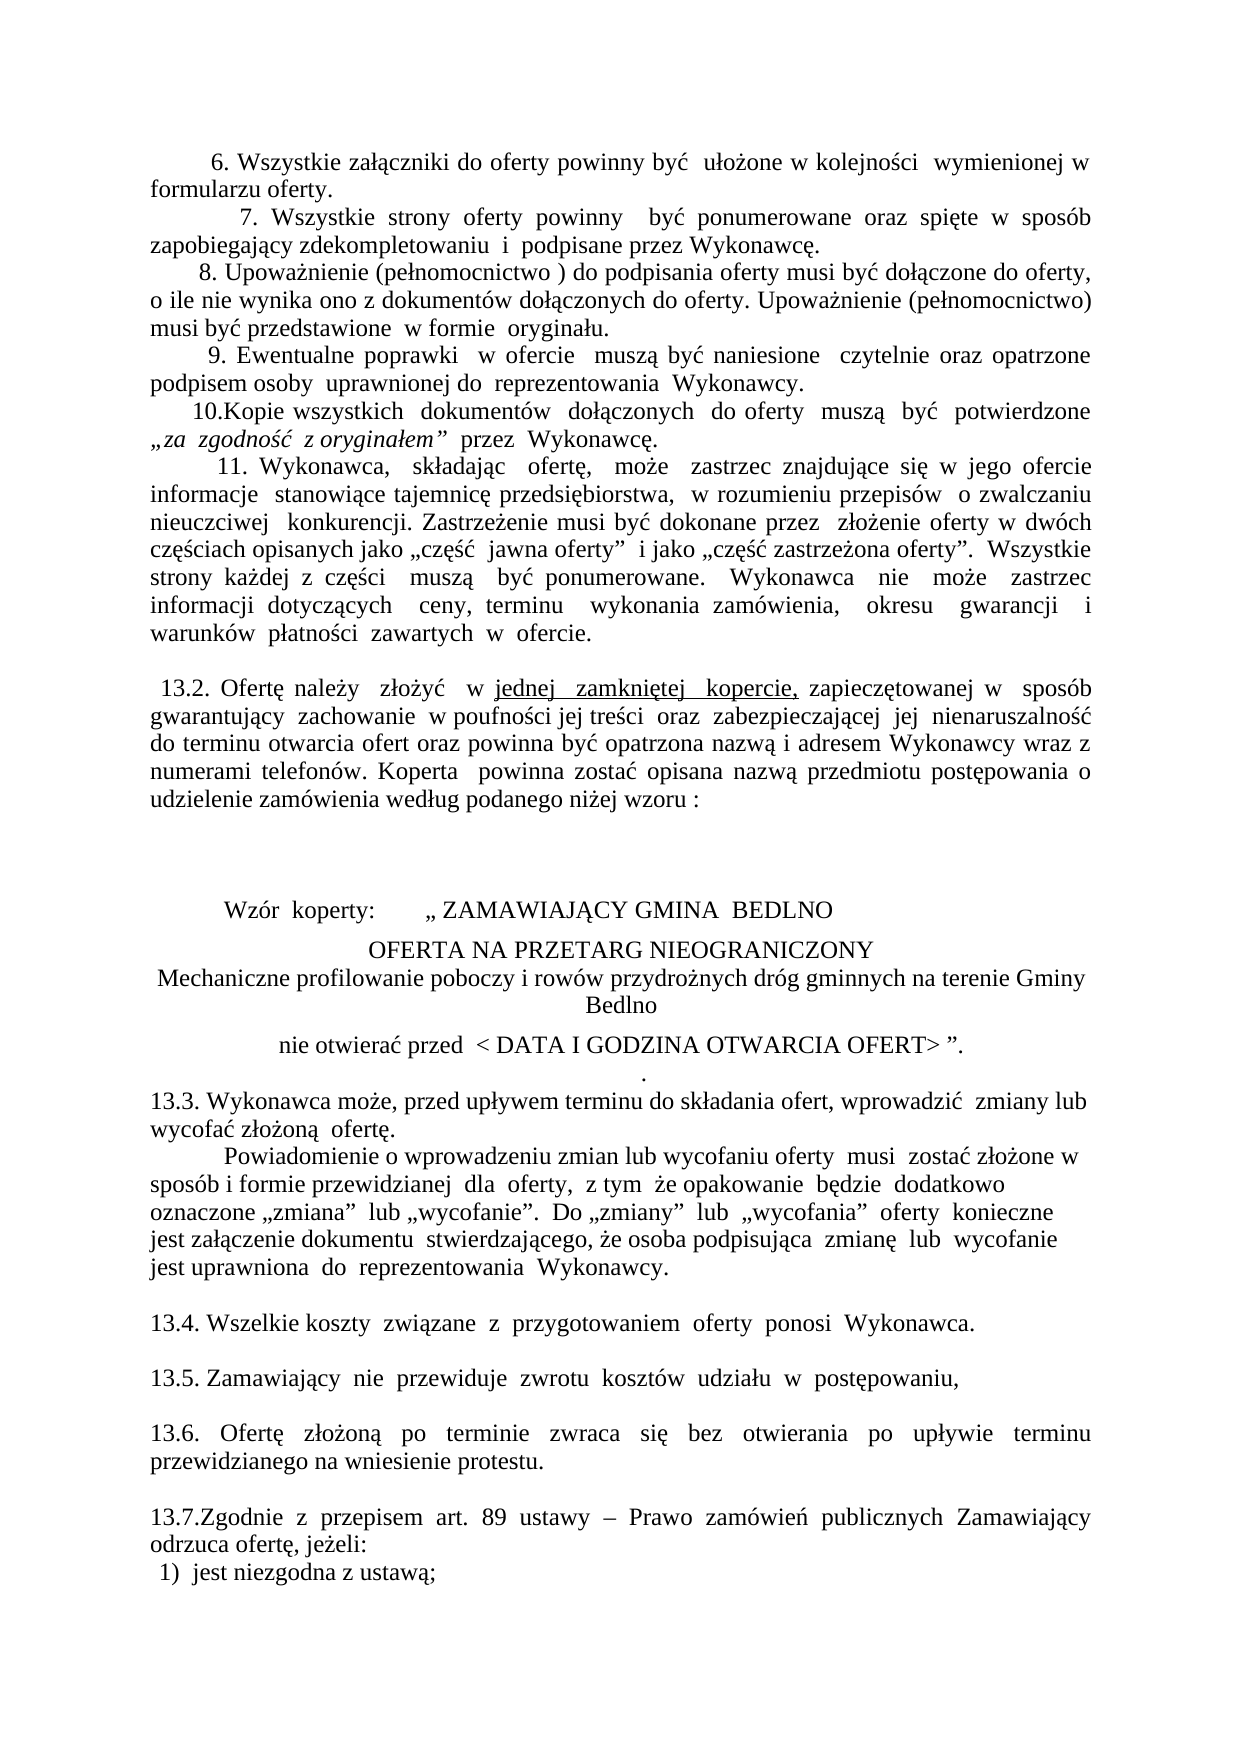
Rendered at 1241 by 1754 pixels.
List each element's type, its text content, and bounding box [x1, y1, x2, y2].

text OFERTA NA PRZETARG NIEOGRANICZONY [150, 936, 1092, 964]
subtitle 11. Wykonawca, składając ofertę, może zastrzec znajdujące się w jego ofercie informacje stanowiące tajemnicę przedsiębiorstwa, w rozumieniu przepisów o zwalczaniu nieuczciwej konkurencji. Zastrzeżenie musi być dokonane przez złożenie oferty w dwóch częściach opisanych jako „część jawna oferty” i jako „część zastrzeżona oferty”. Wszystkie strony każdej z części muszą być ponumerowane. Wykonawca nie może zastrzec informacji dotyczących ceny, terminu wykonania zamówienia, okresu gwarancji i warunków płatności zawartych w ofercie. [150, 452, 1092, 646]
subtitle 8. Upoważnienie (pełnomocnictwo ) do podpisania oferty musi być dołączone do oferty, o ile nie wynika ono z dokumentów dołączonych do oferty. Upoważnienie (pełnomocnictwo) musi być przedstawione w formie oryginału. [150, 258, 1092, 342]
subtitle 13.7.Zgodnie z przepisem art. 89 ustawy – Prawo zamówień publicznych Zamawiający odrzuca ofertę, jeżeli: [150, 1503, 1092, 1558]
subtitle Mechaniczne profilowanie poboczy i rowów przydrożnych dróg gminnych na terenie Gminy Bedlno [150, 964, 1092, 1019]
text 13.4. Wszelkie koszty związane z przygotowaniem oferty ponosi Wykonawca. [150, 1309, 1092, 1336]
text 13.3. Wykonawca może, przed upływem terminu do składania ofert, wprowadzić zmiany lub wycofać złożoną ofertę. [150, 1087, 1092, 1142]
subtitle 10.Kopie wszystkich dokumentów dołączonych do oferty muszą być potwierdzone „za zgodność z oryginałem” przez Wykonawcę. [150, 397, 1092, 452]
text . [150, 1059, 1092, 1087]
subtitle 13.2. Ofertę należy złożyć w jednej zamkniętej kopercie, zapieczętowanej w sposób gwarantujący zachowanie w poufności jej treści oraz zabezpieczającej jej nienaruszalność do terminu otwarcia ofert oraz powinna być opatrzona nazwą i adresem Wykonawcy wraz z numerami telefonów. Koperta powinna zostać opisana nazwą przedmiotu postępowania o udzielenie zamówienia według podanego niżej wzoru : [150, 674, 1092, 813]
text nie otwierać przed < DATA I GODZINA OTWARCIA OFERT> ”. [150, 1032, 1092, 1059]
subtitle 9. Ewentualne poprawki w ofercie muszą być naniesione czytelnie oraz opatrzone podpisem osoby uprawnionej do reprezentowania Wykonawcy. [150, 342, 1092, 397]
text Powiadomienie o wprowadzeniu zmian lub wycofaniu oferty musi zostać złożone w sposób i formie przewidzianej dla oferty, z tym że opakowanie będzie dodatkowo oznaczone „zmiana” lub „wycofanie”. Do „zmiany” lub „wycofania” oferty konieczne jest załączenie dokumentu stwierdzającego, że osoba podpisująca zmianę lub wycofanie jest uprawniona do reprezentowania Wykonawcy. [150, 1142, 1092, 1281]
subtitle 7. Wszystkie strony oferty powinny być ponumerowane oraz spięte w sposób zapobiegający zdekompletowaniu i podpisane przez Wykonawcę. [150, 203, 1092, 258]
subtitle Wzór koperty: „ ZAMAWIAJĄCY GMINA BEDLNO [150, 896, 1092, 923]
text 1) jest niezgodna z ustawą; [150, 1558, 1092, 1586]
text 13.6. Ofertę złożoną po terminie zwraca się bez otwierania po upływie terminu przewidzianego na wniesienie protestu. [150, 1419, 1092, 1475]
subtitle 6. Wszystkie załączniki do oferty powinny być ułożone w kolejności wymienionej w formularzu oferty. [150, 148, 1092, 203]
text 13.5. Zamawiający nie przewiduje zwrotu kosztów udziału w postępowaniu, [150, 1364, 1092, 1392]
